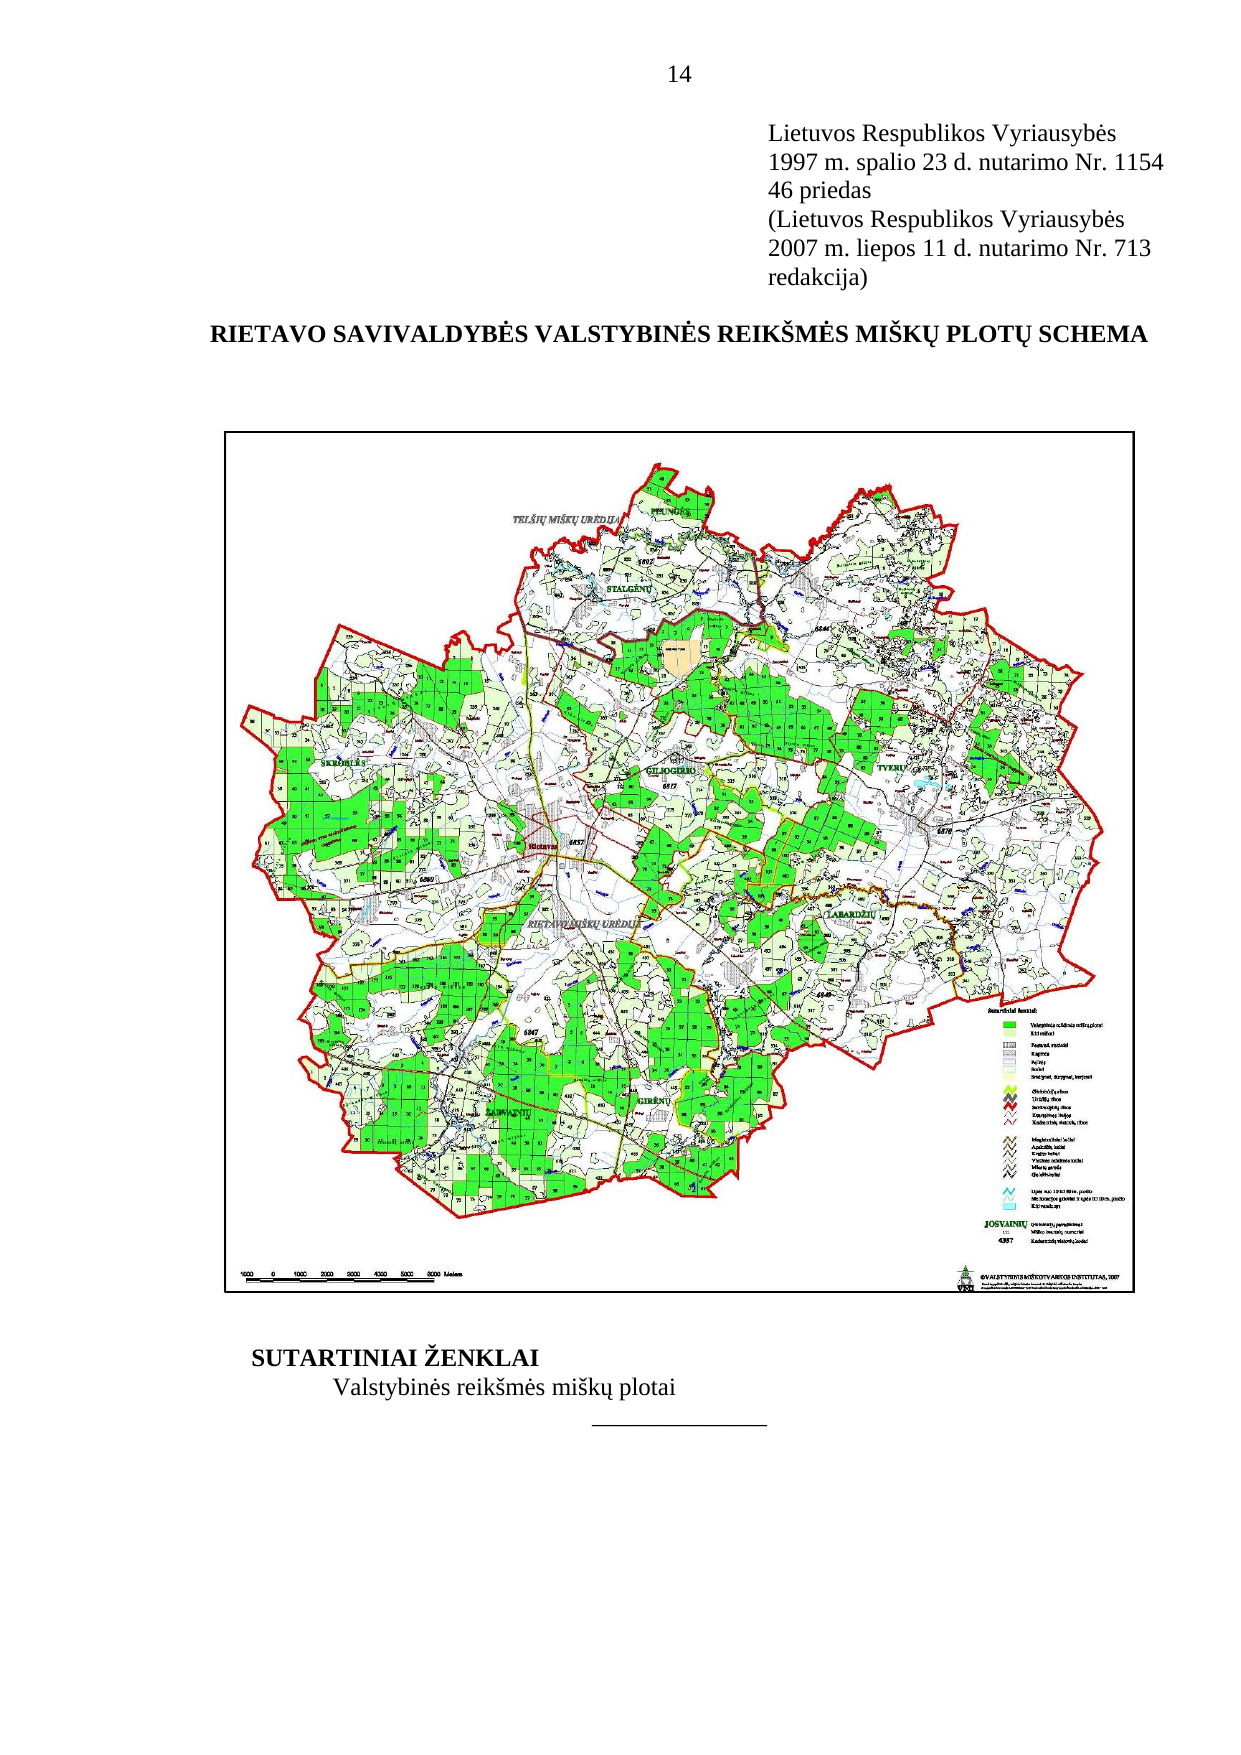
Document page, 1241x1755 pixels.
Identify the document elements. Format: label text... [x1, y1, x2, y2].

text (Lietuvos Respublikos Vyriausybės [177, 204, 1181, 233]
text Rietavo savivaldybės valstybinės reikšmės miškų plotų schema [177, 319, 1181, 348]
text Lietuvos Respublikos Vyriausybės [177, 118, 1181, 147]
text ______________ [177, 1401, 1181, 1429]
text Valstybinės reikšmės miškų plotai [177, 1372, 1181, 1401]
text 2007 m. liepos 11 d. nutarimo Nr. 713 [177, 233, 1181, 262]
text SUTARTINIAI ŽENKLAI [177, 1343, 1181, 1372]
text 1997 m. spalio 23 d. nutarimo Nr. 1154 [177, 147, 1181, 176]
text 46 priedas [177, 176, 1181, 204]
text redakcija) [177, 262, 1181, 291]
